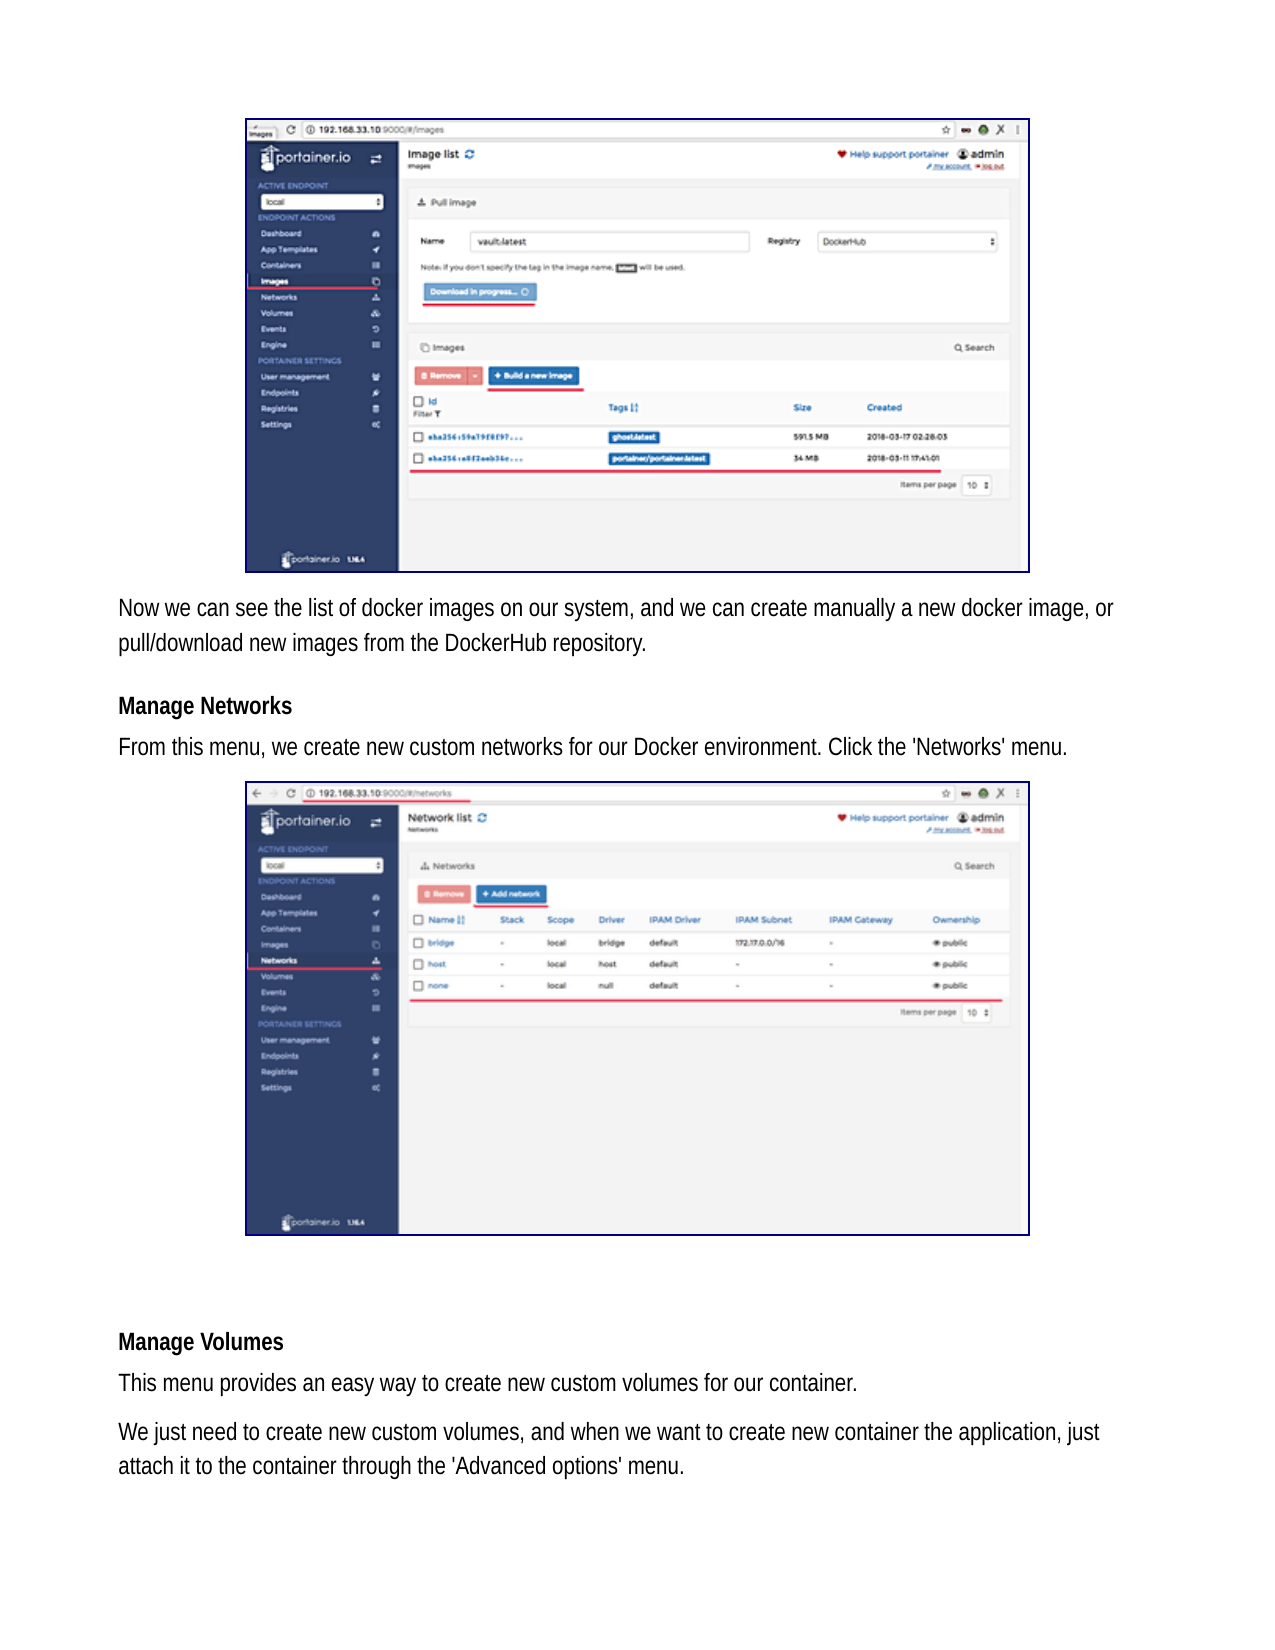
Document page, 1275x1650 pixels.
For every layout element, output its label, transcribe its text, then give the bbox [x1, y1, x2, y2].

text This menu provides an easy way to create new custom volumes for our container. [118, 1368, 1157, 1396]
text We just need to create new custom volumes, and when we want to create new container the application, just attach it to the container through the 'Advanced options' menu. [118, 1417, 1157, 1479]
text From this menu, we create new custom networks for our Docker environment. Click the 'Networks' menu. [118, 732, 1157, 761]
subtitle Manage Volumes [118, 1326, 1157, 1355]
subtitle Manage Networks [118, 691, 1157, 720]
picture [247, 120, 1028, 571]
text Now we can see the list of docker images on our system, and we can create manually a new docker image, or pull/download new images from the DockerHub repository. [118, 593, 1157, 656]
picture [247, 783, 1028, 1234]
